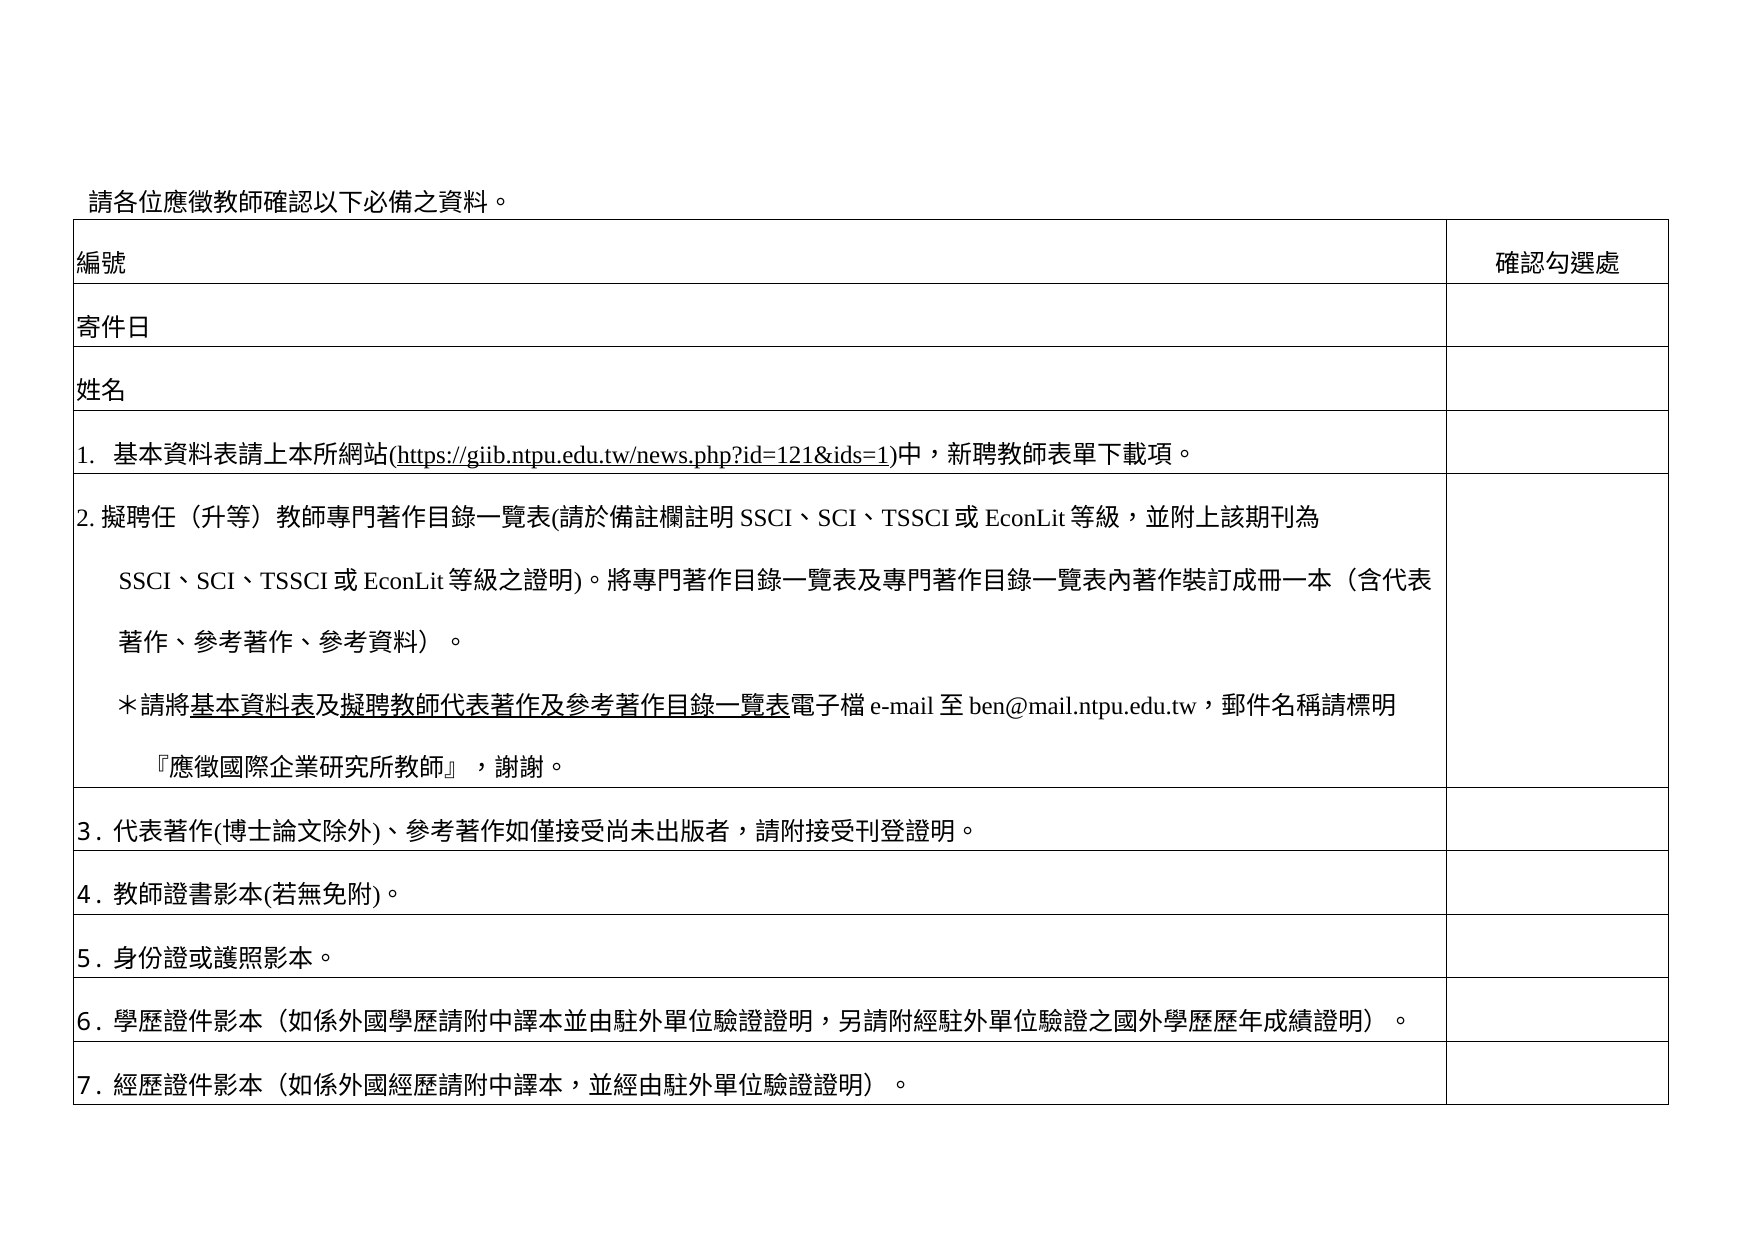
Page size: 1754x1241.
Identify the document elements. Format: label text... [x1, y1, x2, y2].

table_cell 姓名 [74, 347, 1446, 409]
table_cell 2. 擬聘任（升等）教師專門著作目錄一覽表(請於備註欄註明SSCI、SCI、TSSCI或EconLit等級，並附上該期刊為SSCI、SCI、TSSCI或EconLit等級之證明)。將專門著作目錄一覽表及專門著作目錄一覽表內著作裝訂成冊一本（含代表著作、參考著作、參考資料）。 ＊請將基本資料表及擬聘教師代表著作及參考著作目錄一覽表電子檔e-mail至ben@mail.ntpu.edu.tw，郵件名稱請標明『應徵國際企業研究所教師』，謝謝。 [74, 474, 1446, 787]
table_cell [1447, 915, 1668, 977]
table_cell [1447, 474, 1668, 787]
table_cell 學歷證件影本（如係外國學歷請附中譯本並由駐外單位驗證證明，另請附經駐外單位驗證之國外學歷歷年成績證明）。 [74, 978, 1446, 1041]
table_cell 代表著作(博士論文除外)、參考著作如僅接受尚未出版者，請附接受刊登證明。 [74, 788, 1446, 850]
table_cell [1447, 1042, 1668, 1104]
table_cell [1447, 411, 1668, 473]
table_cell 教師證書影本(若無免附)。 [74, 851, 1446, 914]
table_cell [1447, 284, 1668, 346]
table_cell [1447, 347, 1668, 409]
table_cell [1447, 851, 1668, 914]
table_cell 經歷證件影本（如係外國經歷請附中譯本，並經由駐外單位驗證證明）。 [74, 1042, 1446, 1104]
table_cell 寄件日 [74, 284, 1446, 346]
table_cell 身份證或護照影本。 [74, 915, 1446, 977]
table_header 確認勾選處 [1447, 220, 1668, 282]
table_cell 基本資料表請上本所網站(https://giib.ntpu.edu.tw/news.php?id=121&ids=1)中，新聘教師表單下載項。 [74, 411, 1446, 473]
text 請各位應徵教師確認以下必備之資料。 [89, 183, 1724, 219]
table_cell [1447, 978, 1668, 1041]
table_header 編號 [74, 220, 1446, 282]
table_cell [1447, 788, 1668, 850]
